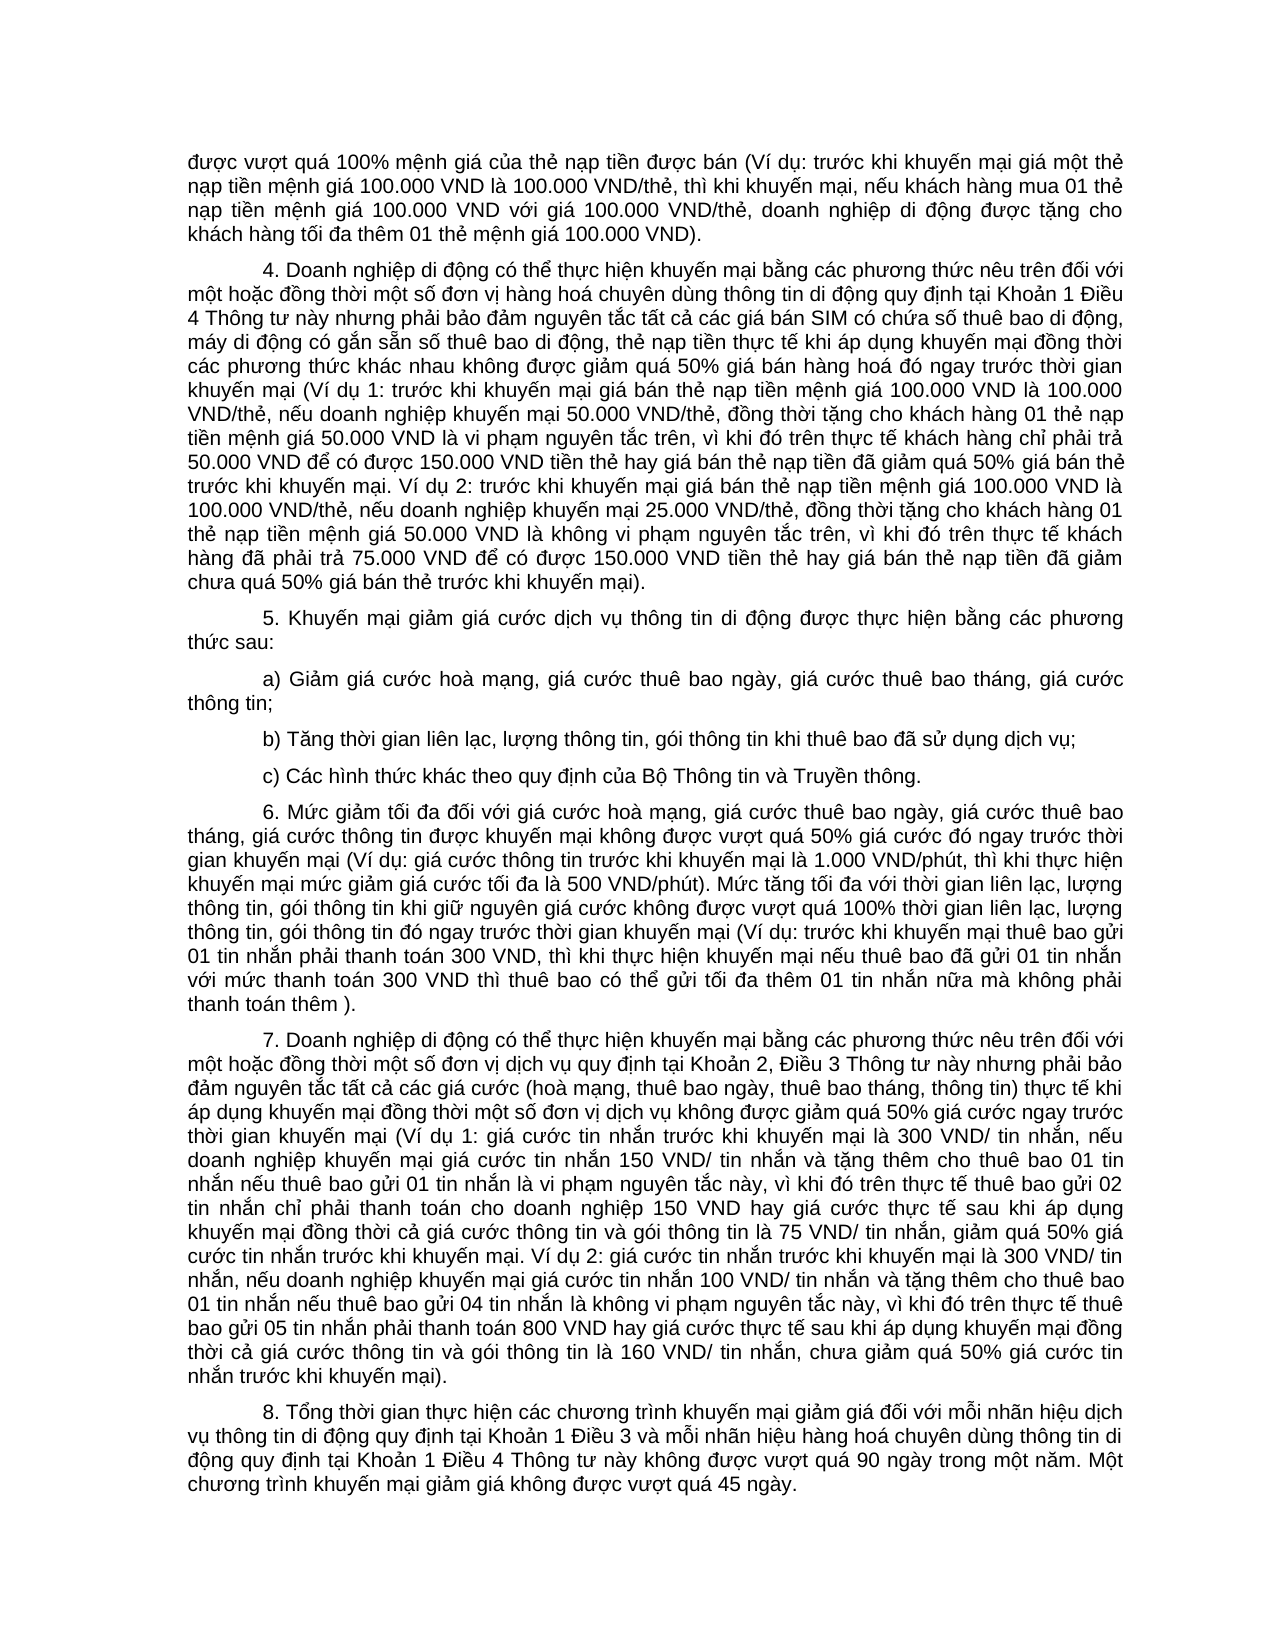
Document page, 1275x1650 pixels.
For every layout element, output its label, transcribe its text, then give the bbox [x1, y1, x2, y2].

text a) Giảm giá cước hoà mạng, giá cước thuê bao ngày, giá cước thuê bao tháng, giá cước thông tin; [187, 667, 1125, 714]
text 7. Doanh nghiệp di động có thể thực hiện khuyến mại bằng các phương thức nêu trên đối với một hoặc đồng thời một số đơn vị dịch vụ quy định tại Khoản 2, Điều 3 Thông tư này nhưng phải bảo đảm nguyên tắc tất cả các giá cước (hoà mạng, thuê bao ngày, thuê bao tháng, thông tin) thực tế khi áp dụng khuyến mại đồng thời một số đơn vị dịch vụ không được giảm quá 50% giá cước ngay trước thời gian khuyến mại (Ví dụ 1: giá cước tin nhắn trước khi khuyến mại là 300 VND/ tin nhắn, nếu doanh nghiệp khuyến mại giá cước tin nhắn 150 VND/ tin nhắn và tặng thêm cho thuê bao 01 tin nhắn nếu thuê bao gửi 01 tin nhắn là vi phạm nguyên tắc này, vì khi đó trên thực tế thuê bao gửi 02 tin nhắn chỉ phải thanh toán cho doanh nghiệp 150 VND hay giá cước thực tế sau khi áp dụng khuyến mại đồng thời cả giá cước thông tin và gói thông tin là 75 VND/ tin nhắn, giảm quá 50% giá cước tin nhắn trước khi khuyến mại. Ví dụ 2: giá cước tin nhắn trước khi khuyến mại là 300 VND/ tin nhắn, nếu doanh nghiệp khuyến mại giá cước tin nhắn 100 VND/ tin nhắn và tặng thêm cho thuê bao 01 tin nhắn nếu thuê bao gửi 04 tin nhắn là không vi phạm nguyên tắc này, vì khi đó trên thực tế thuê bao gửi 05 tin nhắn phải thanh toán 800 VND hay giá cước thực tế sau khi áp dụng khuyến mại đồng thời cả giá cước thông tin và gói thông tin là 160 VND/ tin nhắn, chưa giảm quá 50% giá cước tin nhắn trước khi khuyến mại). [187, 1028, 1125, 1387]
text 4. Doanh nghiệp di động có thể thực hiện khuyến mại bằng các phương thức nêu trên đối với một hoặc đồng thời một số đơn vị hàng hoá chuyên dùng thông tin di động quy định tại Khoản 1 Điều 4 Thông tư này nhưng phải bảo đảm nguyên tắc tất cả các giá bán SIM có chứa số thuê bao di động, máy di động có gắn sẵn số thuê bao di động, thẻ nạp tiền thực tế khi áp dụng khuyến mại đồng thời các phương thức khác nhau không được giảm quá 50% giá bán hàng hoá đó ngay trước thời gian khuyến mại (Ví dụ 1: trước khi khuyến mại giá bán thẻ nạp tiền mệnh giá 100.000 VND là 100.000 VND/thẻ, nếu doanh nghiệp khuyến mại 50.000 VND/thẻ, đồng thời tặng cho khách hàng 01 thẻ nạp tiền mệnh giá 50.000 VND là vi phạm nguyên tắc trên, vì khi đó trên thực tế khách hàng chỉ phải trả 50.000 VND để có được 150.000 VND tiền thẻ hay giá bán thẻ nạp tiền đã giảm quá 50% giá bán thẻ trước khi khuyến mại. Ví dụ 2: trước khi khuyến mại giá bán thẻ nạp tiền mệnh giá 100.000 VND là 100.000 VND/thẻ, nếu doanh nghiệp khuyến mại 25.000 VND/thẻ, đồng thời tặng cho khách hàng 01 thẻ nạp tiền mệnh giá 50.000 VND là không vi phạm nguyên tắc trên, vì khi đó trên thực tế khách hàng đã phải trả 75.000 VND để có được 150.000 VND tiền thẻ hay giá bán thẻ nạp tiền đã giảm chưa quá 50% giá bán thẻ trước khi khuyến mại). [187, 258, 1125, 594]
text c) Các hình thức khác theo quy định của Bộ Thông tin và Truyền thông. [187, 763, 1125, 787]
text 6. Mức giảm tối đa đối với giá cước hoà mạng, giá cước thuê bao ngày, giá cước thuê bao tháng, giá cước thông tin được khuyến mại không được vượt quá 50% giá cước đó ngay trước thời gian khuyến mại (Ví dụ: giá cước thông tin trước khi khuyến mại là 1.000 VND/phút, thì khi thực hiện khuyến mại mức giảm giá cước tối đa là 500 VND/phút). Mức tăng tối đa với thời gian liên lạc, lượng thông tin, gói thông tin khi giữ nguyên giá cước không được vượt quá 100% thời gian liên lạc, lượng thông tin, gói thông tin đó ngay trước thời gian khuyến mại (Ví dụ: trước khi khuyến mại thuê bao gửi 01 tin nhắn phải thanh toán 300 VND, thì khi thực hiện khuyến mại nếu thuê bao đã gửi 01 tin nhắn với mức thanh toán 300 VND thì thuê bao có thể gửi tối đa thêm 01 tin nhắn nữa mà không phải thanh toán thêm ). [187, 800, 1125, 1016]
text 5. Khuyến mại giảm giá cước dịch vụ thông tin di động được thực hiện bằng các phương thức sau: [187, 606, 1125, 654]
text được vượt quá 100% mệnh giá của thẻ nạp tiền được bán (Ví dụ: trước khi khuyến mại giá một thẻ nạp tiền mệnh giá 100.000 VND là 100.000 VND/thẻ, thì khi khuyến mại, nếu khách hàng mua 01 thẻ nạp tiền mệnh giá 100.000 VND với giá 100.000 VND/thẻ, doanh nghiệp di động được tặng cho khách hàng tối đa thêm 01 thẻ mệnh giá 100.000 VND). [187, 150, 1125, 246]
text b) Tăng thời gian liên lạc, lượng thông tin, gói thông tin khi thuê bao đã sử dụng dịch vụ; [187, 727, 1125, 751]
text 8. Tổng thời gian thực hiện các chương trình khuyến mại giảm giá đối với mỗi nhãn hiệu dịch vụ thông tin di động quy định tại Khoản 1 Điều 3 và mỗi nhãn hiệu hàng hoá chuyên dùng thông tin di động quy định tại Khoản 1 Điều 4 Thông tư này không được vượt quá 90 ngày trong một năm. Một chương trình khuyến mại giảm giá không được vượt quá 45 ngày. [187, 1400, 1125, 1496]
